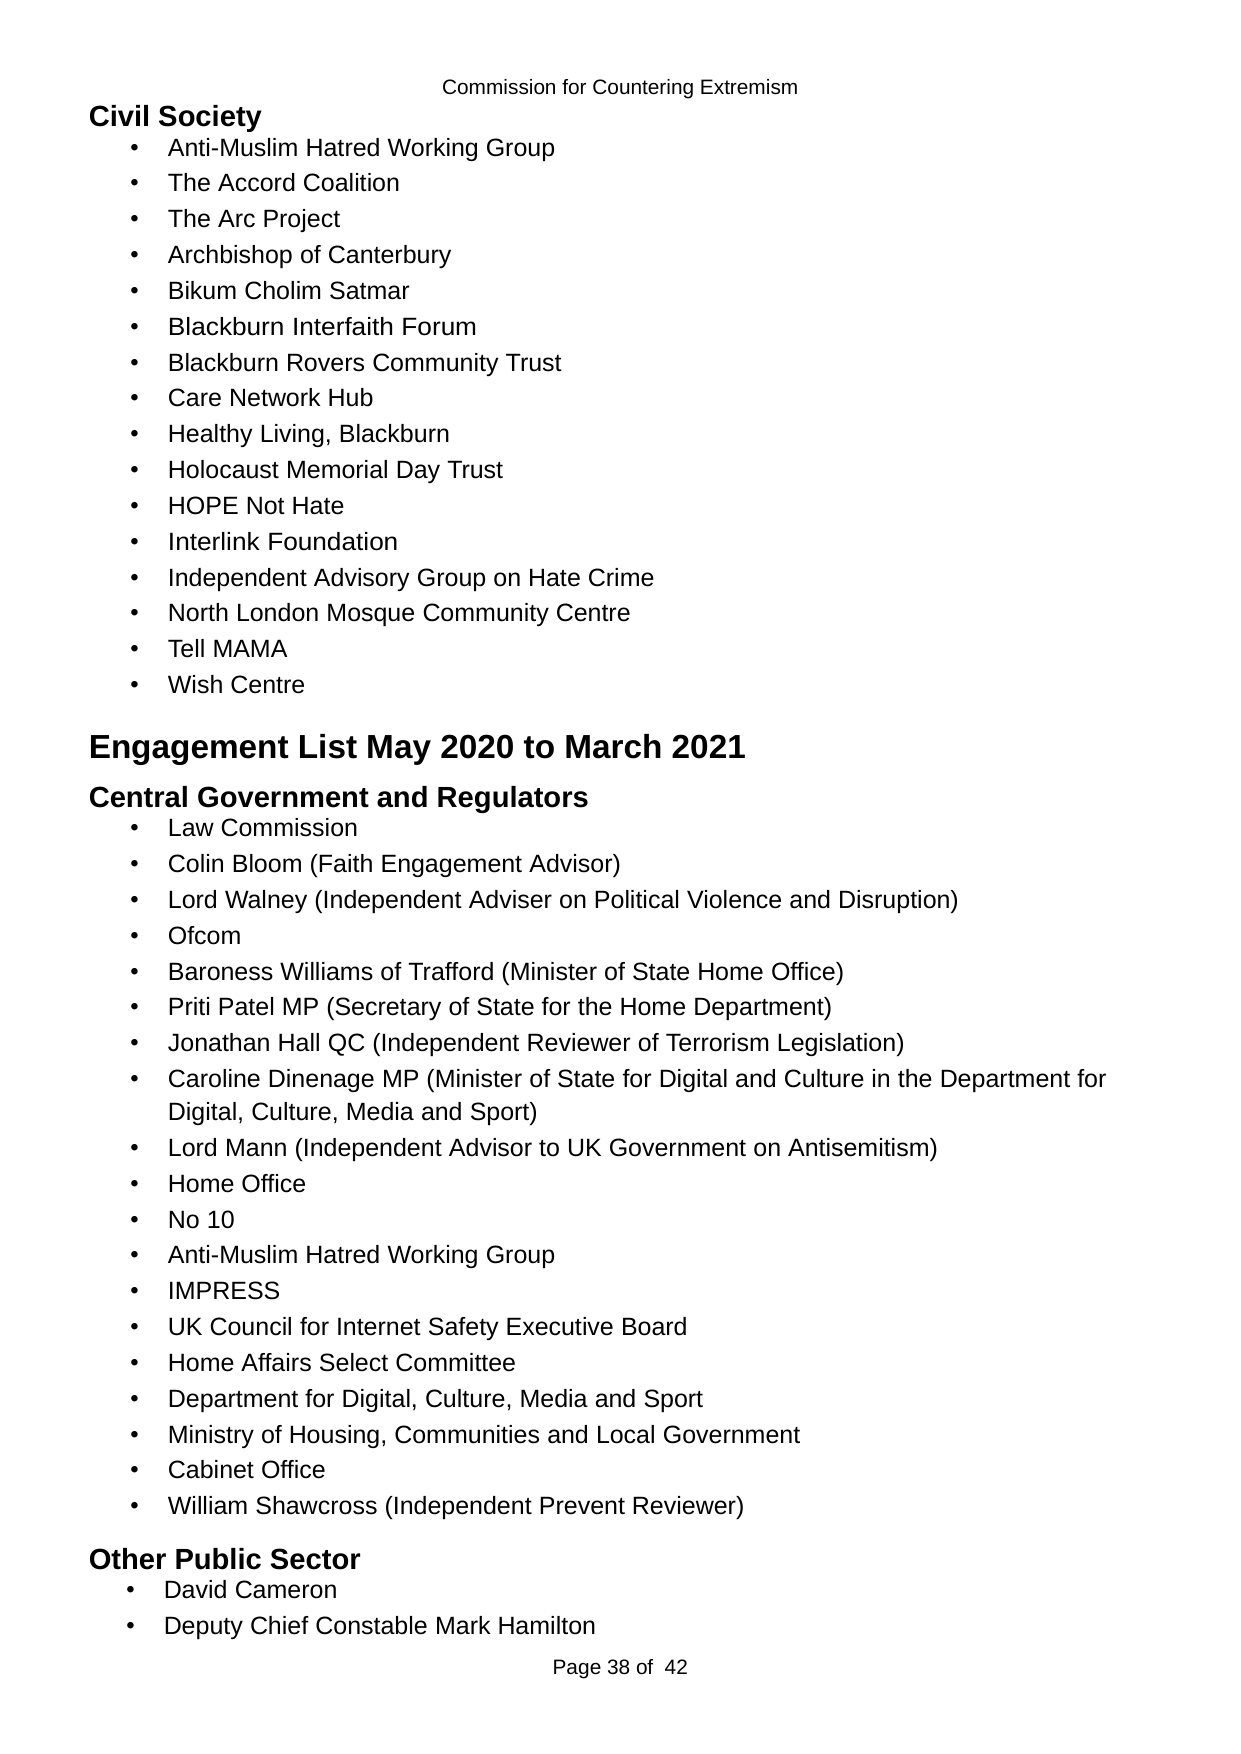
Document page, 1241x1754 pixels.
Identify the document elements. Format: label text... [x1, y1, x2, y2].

list Home Office [130, 1169, 1152, 1198]
list Ministry of Housing, Communities and Local Government [130, 1419, 1152, 1448]
subtitle Central Government and Regulators [88, 780, 1152, 813]
list Interlink Foundation [130, 527, 1152, 556]
list Anti-Muslim Hatred Working Group [130, 1240, 1152, 1269]
list Deputy Chief Constable Mark Hamilton [126, 1611, 1152, 1640]
list Holocaust Memorial Day Trust [130, 455, 1152, 484]
list Healthy Living, Blackburn [130, 419, 1152, 448]
list Ofcom [130, 921, 1152, 949]
list Blackburn Rovers Community Trust [130, 347, 1152, 376]
list The Accord Coalition [130, 168, 1152, 197]
list Bikum Cholim Satmar [130, 276, 1152, 305]
list The Arc Project [130, 204, 1152, 233]
list Archbishop of Canterbury [130, 240, 1152, 269]
list No 10 [130, 1204, 1152, 1233]
list Cabinet Office [130, 1455, 1152, 1484]
list IMPRESS [130, 1276, 1152, 1305]
list William Shawcross (Independent Prevent Reviewer) [130, 1491, 1152, 1520]
list Tell MAMA [130, 634, 1152, 663]
subtitle Engagement List May 2020 to March 2021 [88, 727, 1152, 765]
list Lord Mann (Independent Advisor to UK Government on Antisemitism) [130, 1133, 1152, 1162]
list North London Mosque Community Centre [130, 598, 1152, 627]
list Law Commission [130, 813, 1152, 842]
list Jonathan Hall QC (Independent Reviewer of Terrorism Legislation) [130, 1028, 1152, 1057]
list Wish Centre [130, 670, 1152, 699]
list Colin Bloom (Faith Engagement Advisor) [130, 849, 1152, 878]
list Care Network Hub [130, 383, 1152, 412]
list Independent Advisory Group on Hate Crime [130, 562, 1152, 591]
list UK Council for Internet Safety Executive Board [130, 1312, 1152, 1341]
subtitle Civil Society [88, 99, 1152, 132]
list Lord Walney (Independent Adviser on Political Violence and Disruption) [130, 885, 1152, 914]
list Baroness Williams of Trafford (Minister of State Home Office) [130, 957, 1152, 985]
list Department for Digital, Culture, Media and Sport [130, 1384, 1152, 1413]
list Home Affairs Select Committee [130, 1348, 1152, 1377]
list Priti Patel MP (Secretary of State for the Home Department) [130, 992, 1152, 1021]
subtitle Other Public Sector [88, 1542, 1152, 1575]
list Blackburn Interfaith Forum [130, 312, 1152, 341]
list Anti-Muslim Hatred Working Group [130, 132, 1152, 161]
list David Cameron [126, 1575, 1152, 1604]
list HOPE Not Hate [130, 491, 1152, 520]
list Caroline Dinenage MP (Minister of State for Digital and Culture in the Department for Digital, Culture, Media and Sport) [130, 1064, 1152, 1126]
